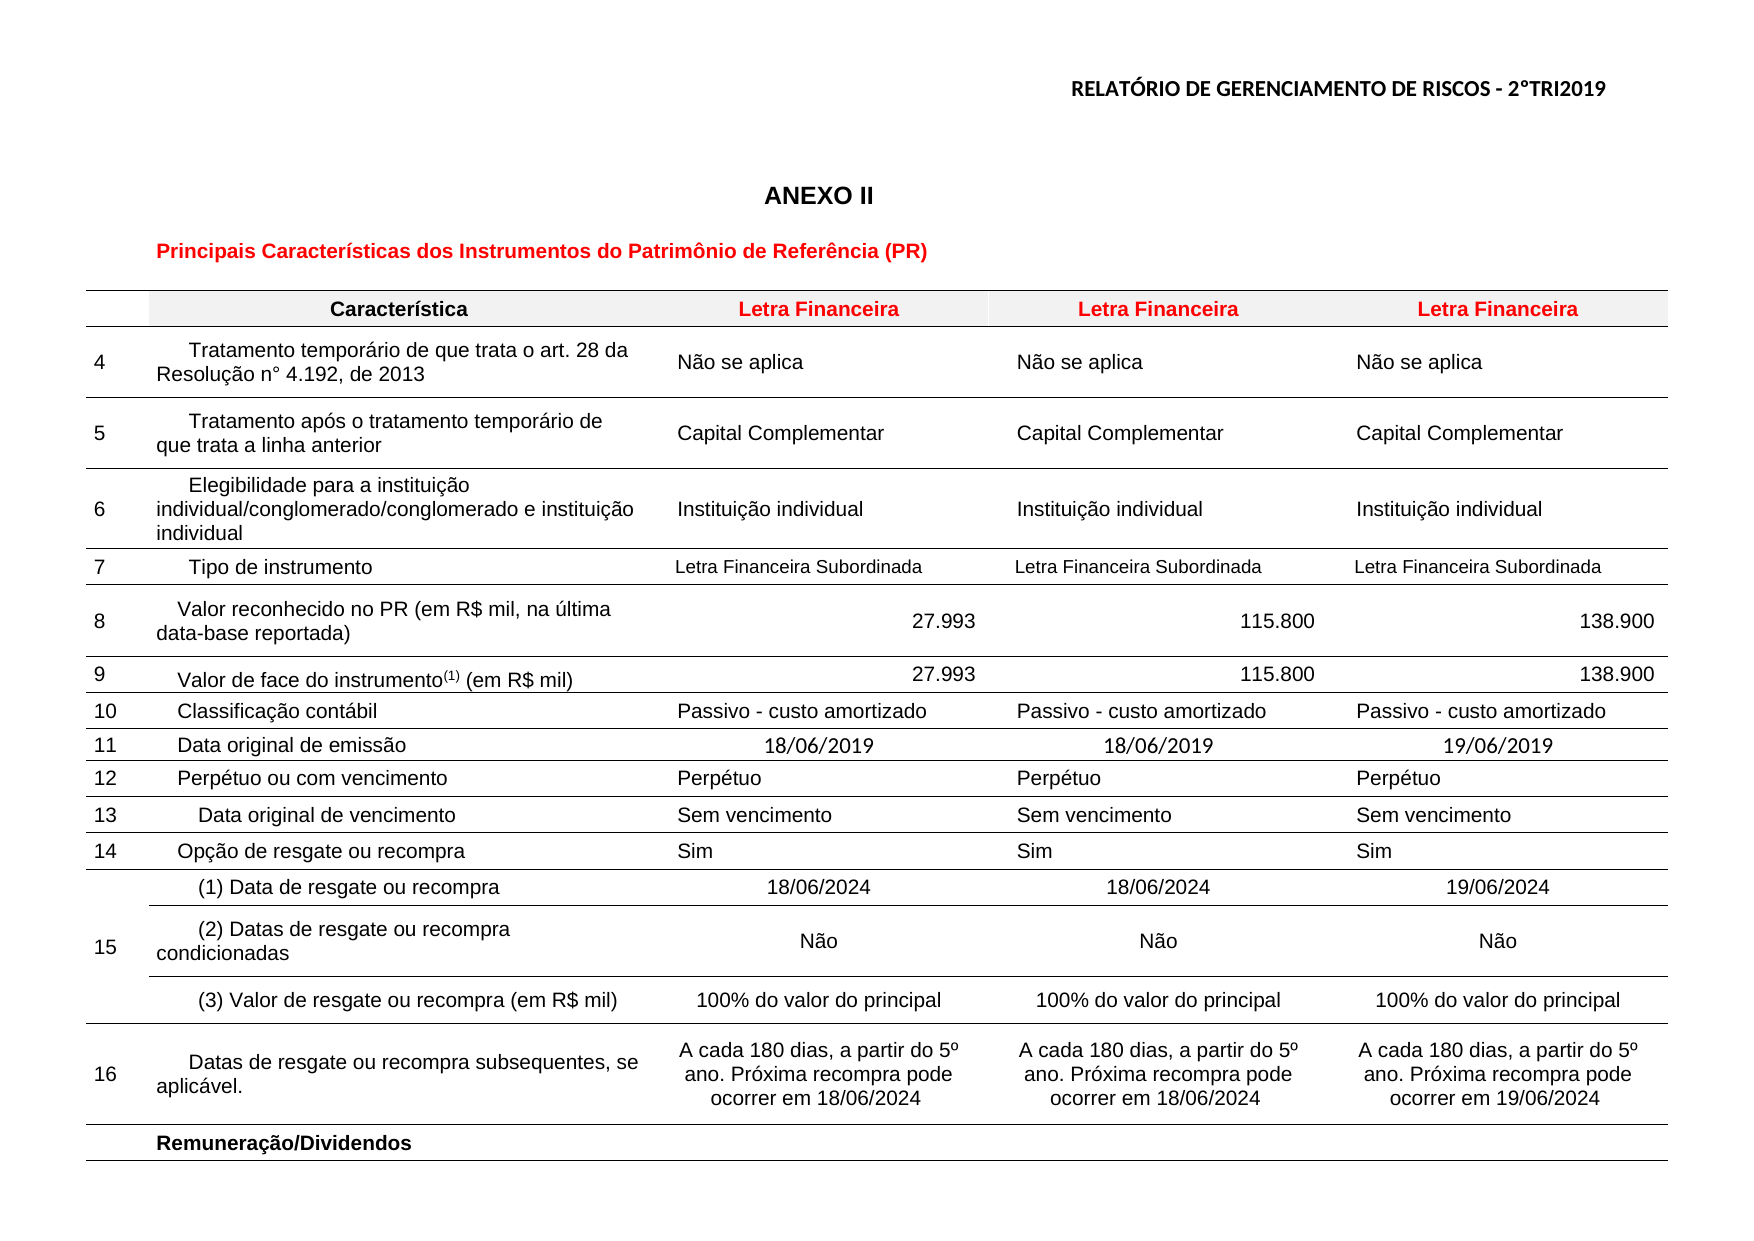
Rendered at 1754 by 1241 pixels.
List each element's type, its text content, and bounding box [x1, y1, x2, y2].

table_cell 8 [86, 585, 149, 656]
table_cell [86, 1125, 149, 1160]
table_cell Letra Financeira Subordinada [649, 549, 988, 584]
table_cell Instituição individual [1328, 469, 1668, 548]
table_cell 18/06/2024 [649, 870, 988, 905]
table_cell [86, 263, 149, 290]
table_cell 11 [86, 729, 149, 759]
table_cell Instituição individual [989, 469, 1328, 548]
table_cell [989, 1125, 1328, 1160]
table_cell Não se aplica [1328, 327, 1668, 397]
table_cell 19/06/2019 [1328, 729, 1668, 759]
table_cell [1328, 237, 1668, 263]
table_cell Passivo - custo amortizado [1328, 693, 1668, 728]
table_cell 100% do valor do principal [649, 977, 988, 1023]
table_cell [86, 237, 149, 263]
table_cell Tratamento após o tratamento temporário de que trata a linha anterior [149, 398, 649, 468]
table_cell Instituição individual [649, 469, 988, 548]
table_cell Não [649, 906, 988, 976]
table_cell 138.900 [1328, 585, 1668, 656]
table_cell [149, 263, 649, 290]
table_cell Perpétuo [989, 761, 1328, 796]
table_cell [989, 237, 1328, 263]
table_cell Remuneração/Dividendos [149, 1125, 649, 1160]
table_cell 115.800 [989, 657, 1328, 692]
table_cell Letra Financeira [989, 291, 1328, 326]
table_cell Tratamento temporário de que trata o art. 28 da Resolução n° 4.192, de 2013 [149, 327, 649, 397]
table_cell Data original de emissão [149, 729, 649, 759]
table_cell 18/06/2024 [989, 870, 1328, 905]
table_cell Elegibilidade para a instituição individual/conglomerado/conglomerado e instituição individual [149, 469, 649, 548]
table_cell [86, 210, 149, 237]
table_cell Característica [149, 291, 649, 326]
table_cell (1) Data de resgate ou recompra [149, 870, 649, 905]
table_cell Perpétuo [649, 761, 988, 796]
table_cell Letra Financeira Subordinada [1328, 549, 1668, 584]
table_cell Datas de resgate ou recompra subsequentes, se aplicável. [149, 1024, 649, 1124]
table_cell Sem vencimento [989, 797, 1328, 832]
table_cell 14 [86, 833, 149, 868]
table_cell 18/06/2019 [649, 729, 988, 759]
table_cell 100% do valor do principal [1328, 977, 1668, 1023]
table_cell [1328, 210, 1668, 237]
table_cell 12 [86, 761, 149, 796]
table_cell Tipo de instrumento [149, 549, 649, 584]
table_cell Passivo - custo amortizado [649, 693, 988, 728]
table_cell Sim [649, 833, 988, 868]
table_cell 7 [86, 549, 149, 584]
table_cell 13 [86, 797, 149, 832]
table_cell [86, 291, 149, 326]
table_cell Perpétuo [1328, 761, 1668, 796]
table_header [989, 177, 1328, 210]
table_cell 6 [86, 469, 149, 548]
table_header ANEXO II [649, 177, 988, 210]
table_header [149, 177, 649, 210]
table_cell 9 [86, 657, 149, 692]
table_cell Sem vencimento [1328, 797, 1668, 832]
table_cell Letra Financeira [649, 291, 988, 326]
table_cell [989, 263, 1328, 290]
table_cell Sim [989, 833, 1328, 868]
table_cell Opção de resgate ou recompra [149, 833, 649, 868]
table_cell Passivo - custo amortizado [989, 693, 1328, 728]
table_cell [649, 1125, 988, 1160]
table_cell 27.993 [649, 657, 988, 692]
table_cell A cada 180 dias, a partir do 5º ano. Próxima recompra pode ocorrer em 18/06/2024 [989, 1024, 1328, 1124]
table_cell [1328, 1125, 1668, 1160]
table_cell Valor de face do instrumento(1) (em R$ mil) [149, 657, 649, 692]
table_cell Sim [1328, 833, 1668, 868]
table_cell Letra Financeira Subordinada [989, 549, 1328, 584]
table_cell [989, 210, 1328, 237]
table_cell Principais Características dos Instrumentos do Patrimônio de Referência (PR) [149, 237, 988, 263]
table_cell Não [989, 906, 1328, 976]
table_cell (2) Datas de resgate ou recompra condicionadas [149, 906, 649, 976]
table_cell Letra Financeira [1328, 291, 1668, 326]
table_header [1328, 177, 1668, 210]
table_cell [149, 210, 649, 237]
table_cell 4 [86, 327, 149, 397]
table_cell 100% do valor do principal [989, 977, 1328, 1023]
table_cell Capital Complementar [1328, 398, 1668, 468]
table_cell Valor reconhecido no PR (em R$ mil, na última data-base reportada) [149, 585, 649, 656]
table_cell 18/06/2019 [989, 729, 1328, 759]
table_cell 5 [86, 398, 149, 468]
table_cell Não se aplica [989, 327, 1328, 397]
table_cell A cada 180 dias, a partir do 5º ano. Próxima recompra pode ocorrer em 19/06/2024 [1328, 1024, 1668, 1124]
table_cell Capital Complementar [989, 398, 1328, 468]
table_cell 138.900 [1328, 657, 1668, 692]
table_cell Data original de vencimento [149, 797, 649, 832]
table_cell Perpétuo ou com vencimento [149, 761, 649, 796]
table_cell (3) Valor de resgate ou recompra (em R$ mil) [149, 977, 649, 1023]
table_cell 27.993 [649, 585, 988, 656]
table_cell 19/06/2024 [1328, 870, 1668, 905]
table_cell A cada 180 dias, a partir do 5º ano. Próxima recompra pode ocorrer em 18/06/2024 [649, 1024, 988, 1124]
table_cell [649, 263, 988, 290]
table_cell 16 [86, 1024, 149, 1124]
table_cell 115.800 [989, 585, 1328, 656]
table_cell Classificação contábil [149, 693, 649, 728]
table_cell 15 [86, 870, 149, 1023]
table_cell Não se aplica [649, 327, 988, 397]
table_cell Capital Complementar [649, 398, 988, 468]
table_header [86, 177, 149, 210]
table_cell [1328, 263, 1668, 290]
table_cell 10 [86, 693, 149, 728]
table_cell Sem vencimento [649, 797, 988, 832]
table_cell Não [1328, 906, 1668, 976]
table_cell [649, 210, 988, 237]
